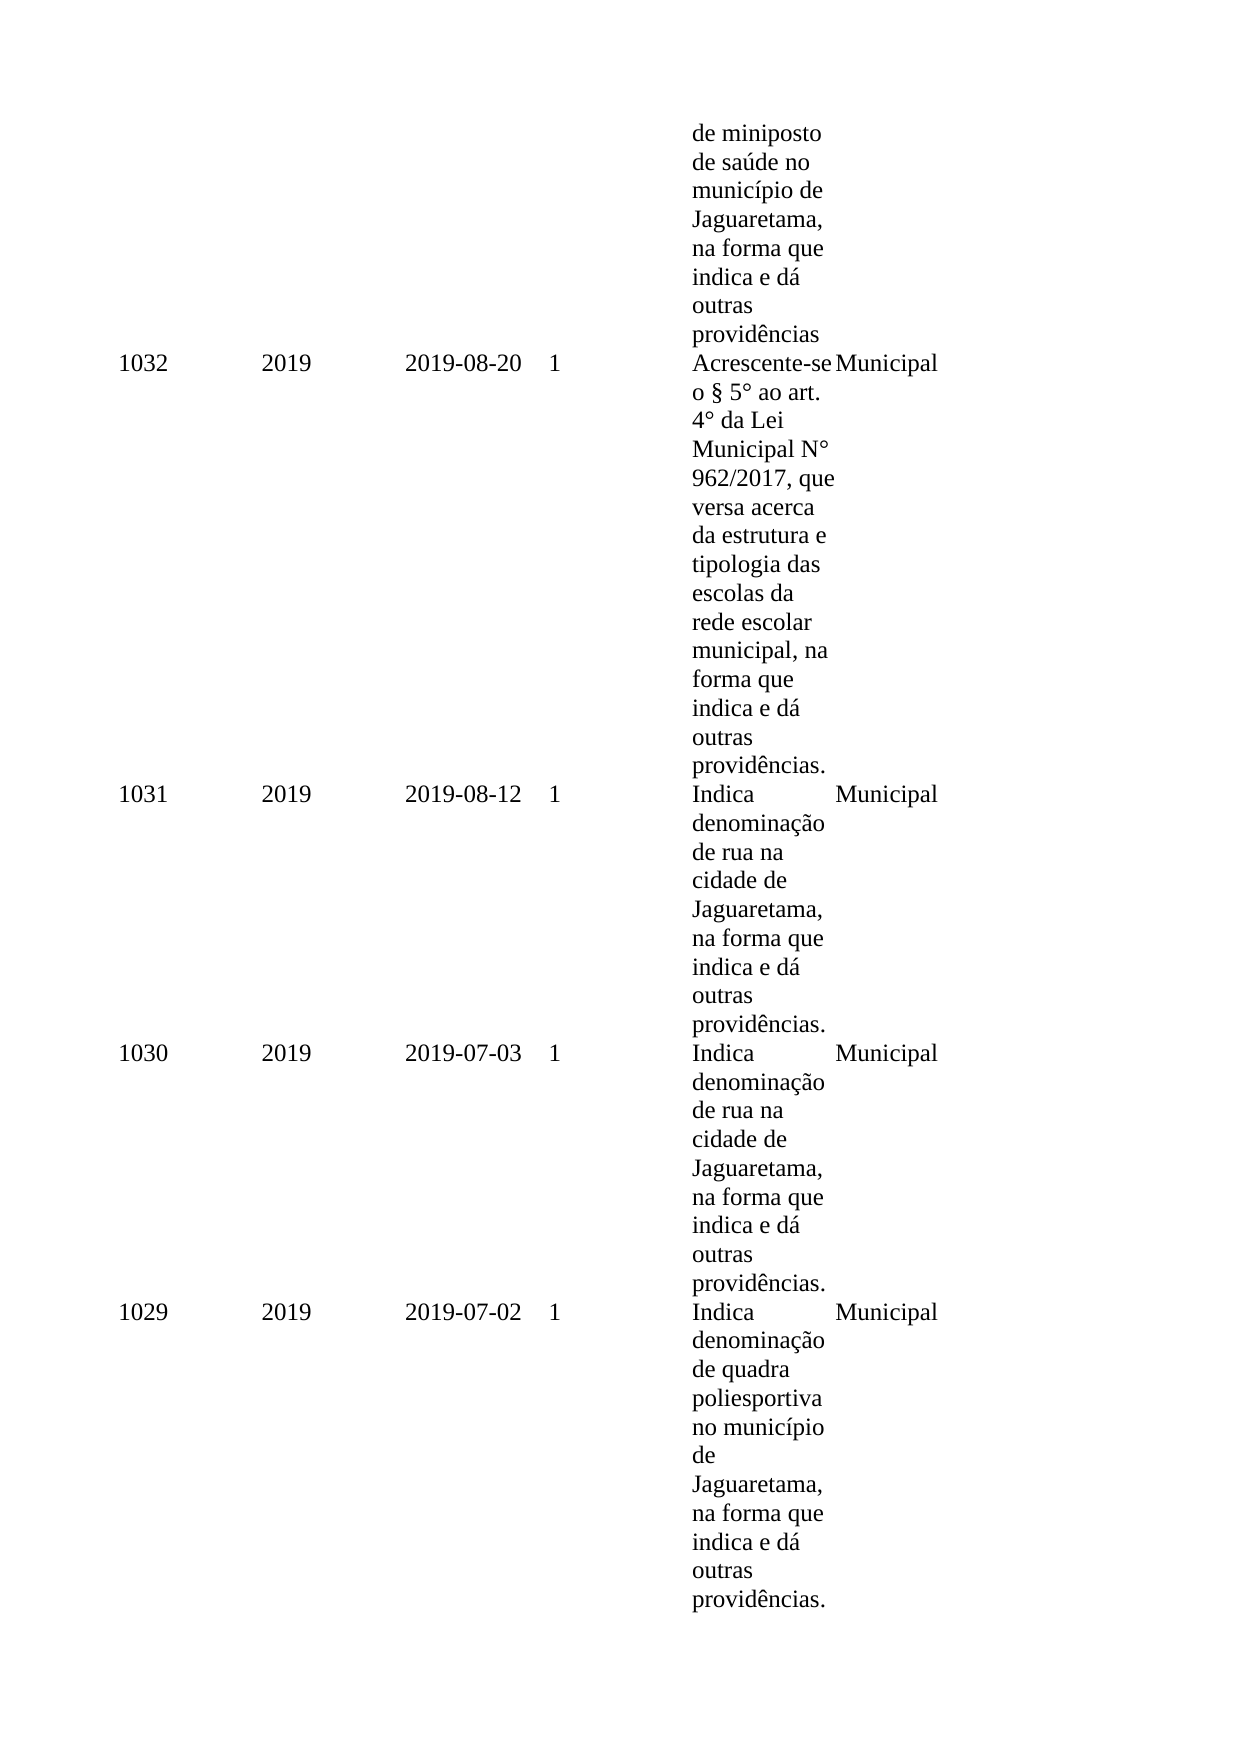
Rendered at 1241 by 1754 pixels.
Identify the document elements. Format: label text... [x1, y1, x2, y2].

table_cell 1029 [118, 1297, 261, 1613]
table_cell 2019-07-02 [405, 1297, 548, 1613]
table_cell Indica denominação de quadra poliesportiva no município de Jaguaretama, na forma que indica e dá outras providências. [692, 1297, 835, 1613]
table_cell 2019 [261, 779, 405, 1038]
table_cell 1030 [118, 1038, 261, 1297]
table_cell 2019-08-20 [405, 348, 548, 779]
table_cell de miniposto de saúde no município de Jaguaretama, na forma que indica e dá outras providências [692, 118, 835, 348]
table_cell [979, 1038, 1122, 1297]
table_cell Municipal [835, 1038, 979, 1297]
table_cell Indica denominação de rua na cidade de Jaguaretama, na forma que indica e dá outras providências. [692, 1038, 835, 1297]
table_cell 1031 [118, 779, 261, 1038]
table_cell Municipal [835, 779, 979, 1038]
table_cell [979, 1297, 1122, 1613]
table_cell Municipal [835, 1297, 979, 1613]
table_cell Indica denominação de rua na cidade de Jaguaretama, na forma que indica e dá outras providências. [692, 779, 835, 1038]
table_cell 1 [548, 348, 692, 779]
table_cell Municipal [835, 348, 979, 779]
table_cell 2019 [261, 1038, 405, 1297]
table_cell [979, 118, 1122, 348]
table_cell 2019 [261, 348, 405, 779]
table_cell 1 [548, 779, 692, 1038]
table_cell [261, 118, 405, 348]
table_cell 2019-08-12 [405, 779, 548, 1038]
table_cell 1 [548, 1297, 692, 1613]
table_cell 1 [548, 1038, 692, 1297]
table_cell 2019-07-03 [405, 1038, 548, 1297]
table_cell Acrescente-se o § 5° ao art. 4° da Lei Municipal N° 962/2017, que versa acerca da estrutura e tipologia das escolas da rede escolar municipal, na forma que indica e dá outras providências. [692, 348, 835, 779]
table_cell 1032 [118, 348, 261, 779]
table_cell [979, 348, 1122, 779]
table_cell [979, 779, 1122, 1038]
table_cell [835, 118, 979, 348]
table_cell [118, 118, 261, 348]
table_cell 2019 [261, 1297, 405, 1613]
table_cell [548, 118, 692, 348]
table_cell [405, 118, 548, 348]
